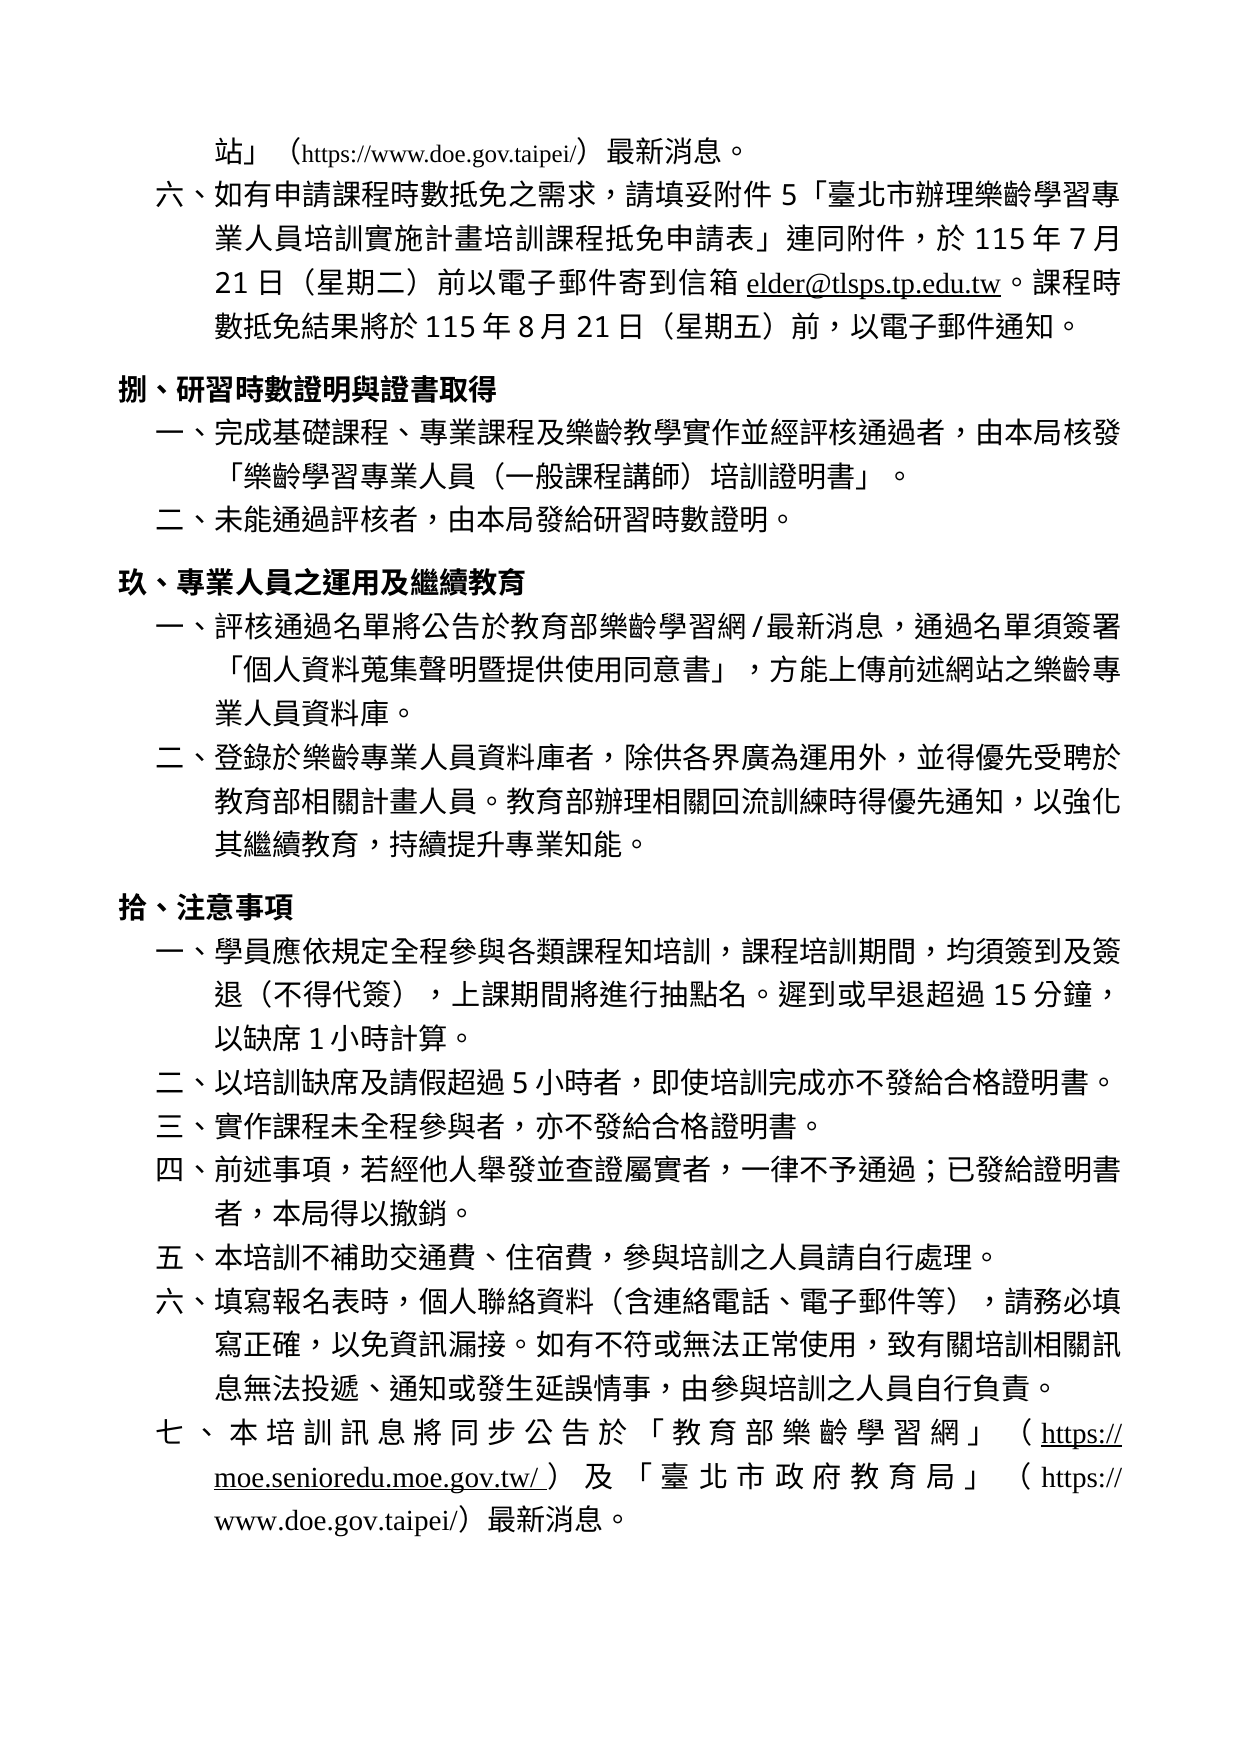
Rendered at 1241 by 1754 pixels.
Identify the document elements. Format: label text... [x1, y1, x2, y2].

text 二、未能通過評核者，由本局發給研習時數證明。 [156, 496, 1122, 539]
text 一、評核通過名單將公告於教育部樂齡學習網/最新消息，通過名單須簽署「個人資料蒐集聲明暨提供使用同意書」，方能上傳前述網站之樂齡專業人員資料庫。 [156, 602, 1122, 733]
text 站」（https://www.doe.gov.taipei/）最新消息。 [156, 127, 1122, 171]
text 五、本培訓不補助交通費、住宿費，參與培訓之人員請自行處理。 [156, 1233, 1122, 1277]
text 捌、研習時數證明與證書取得 [118, 346, 1122, 408]
text 三、實作課程未全程參與者，亦不發給合格證明書。 [156, 1102, 1122, 1146]
text 拾、注意事項 [118, 864, 1122, 927]
text 二、登錄於樂齡專業人員資料庫者，除供各界廣為運用外，並得優先受聘於教育部相關計畫人員。教育部辦理相關回流訓練時得優先通知，以強化其繼續教育，持續提升專業知能。 [156, 733, 1122, 864]
text 玖、專業人員之運用及繼續教育 [118, 539, 1122, 602]
text 六、如有申請課程時數抵免之需求，請填妥附件5「臺北市辦理樂齡學習專業人員培訓實施計畫培訓課程抵免申請表」連同附件，於115年7月21日（星期二）前以電子郵件寄到信箱elder@tlsps.tp.edu.tw。課程時數抵免結果將於115年8月21日（星期五）前，以電子郵件通知。 [156, 171, 1122, 346]
text 六、填寫報名表時，個人聯絡資料（含連絡電話、電子郵件等），請務必填寫正確，以免資訊漏接。如有不符或無法正常使用，致有關培訓相關訊息無法投遞、通知或發生延誤情事，由參與培訓之人員自行負責。 [156, 1277, 1122, 1408]
text 七、本培訓訊息將同步公告於「教育部樂齡學習網」（https://moe.senioredu.moe.gov.tw/）及「臺北市政府教育局」（https://www.doe.gov.taipei/）最新消息。 [156, 1408, 1122, 1539]
text 二、以培訓缺席及請假超過5小時者，即使培訓完成亦不發給合格證明書。 [156, 1058, 1122, 1102]
text 四、前述事項，若經他人舉發並查證屬實者，一律不予通過；已發給證明書者，本局得以撤銷。 [156, 1146, 1122, 1233]
text 一、學員應依規定全程參與各類課程知培訓，課程培訓期間，均須簽到及簽退（不得代簽），上課期間將進行抽點名。遲到或早退超過15分鐘，以缺席1小時計算。 [156, 927, 1122, 1058]
text 一、完成基礎課程、專業課程及樂齡教學實作並經評核通過者，由本局核發「樂齡學習專業人員（一般課程講師）培訓證明書」。 [156, 408, 1122, 496]
